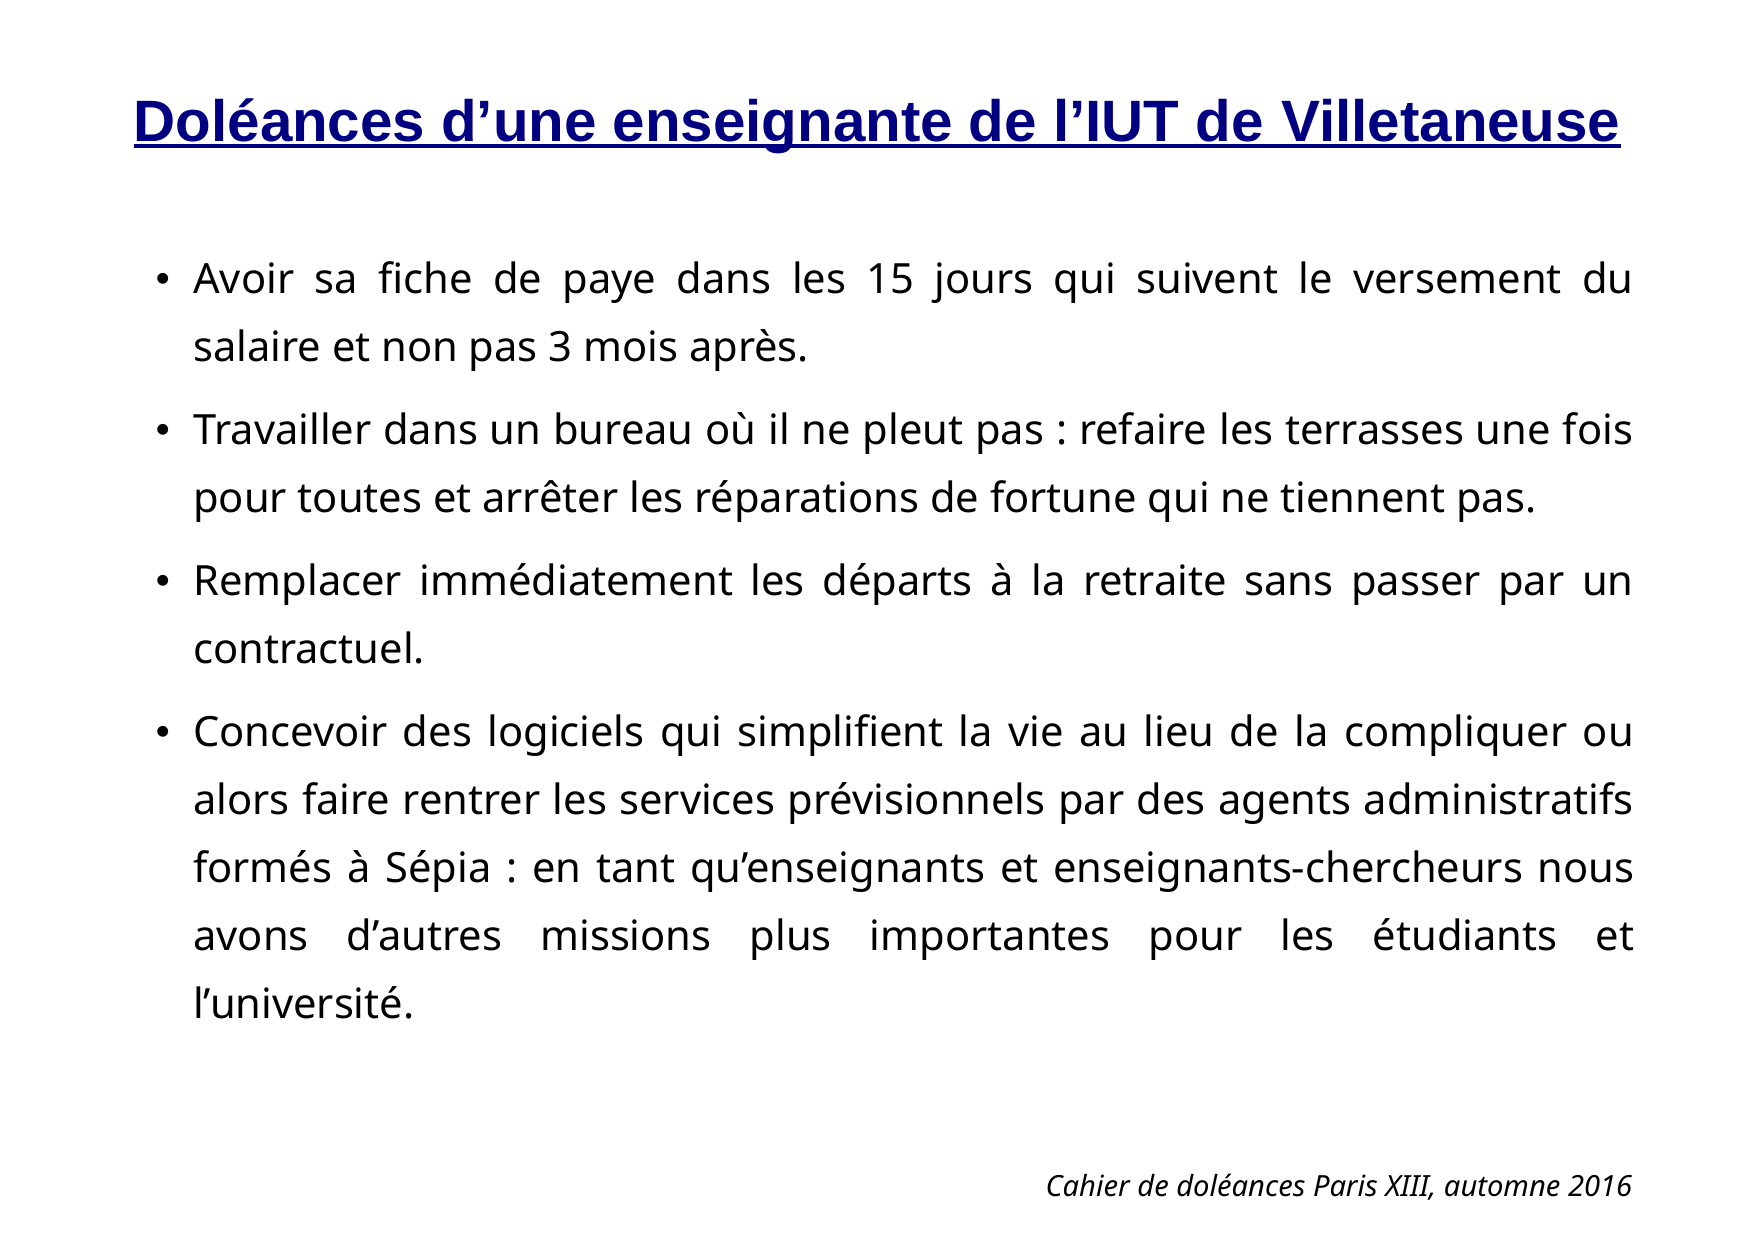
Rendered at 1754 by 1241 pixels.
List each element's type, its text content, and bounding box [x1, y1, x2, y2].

list Travailler dans un bureau où il ne pleut pas : refaire les terrasses une fois pour toutes et arrêter les réparations de fortune qui ne tiennent pas. [156, 400, 1636, 524]
list Avoir sa fiche de paye dans les 15 jours qui suivent le versement du salaire et non pas 3 mois après. [156, 249, 1636, 374]
list Remplacer immédiatement les départs à la retraite sans passer par un contractuel. [156, 551, 1636, 675]
list Concevoir des logiciels qui simplifient la vie au lieu de la compliquer ou alors faire rentrer les services prévisionnels par des agents administratifs formés à Sépia : en tant qu’enseignants et enseignants-chercheurs nous avons d’autres missions plus importantes pour les étudiants et l’université. [156, 701, 1636, 1031]
title Doléances d’une enseignante de l’IUT de Villetaneuse [118, 87, 1636, 154]
